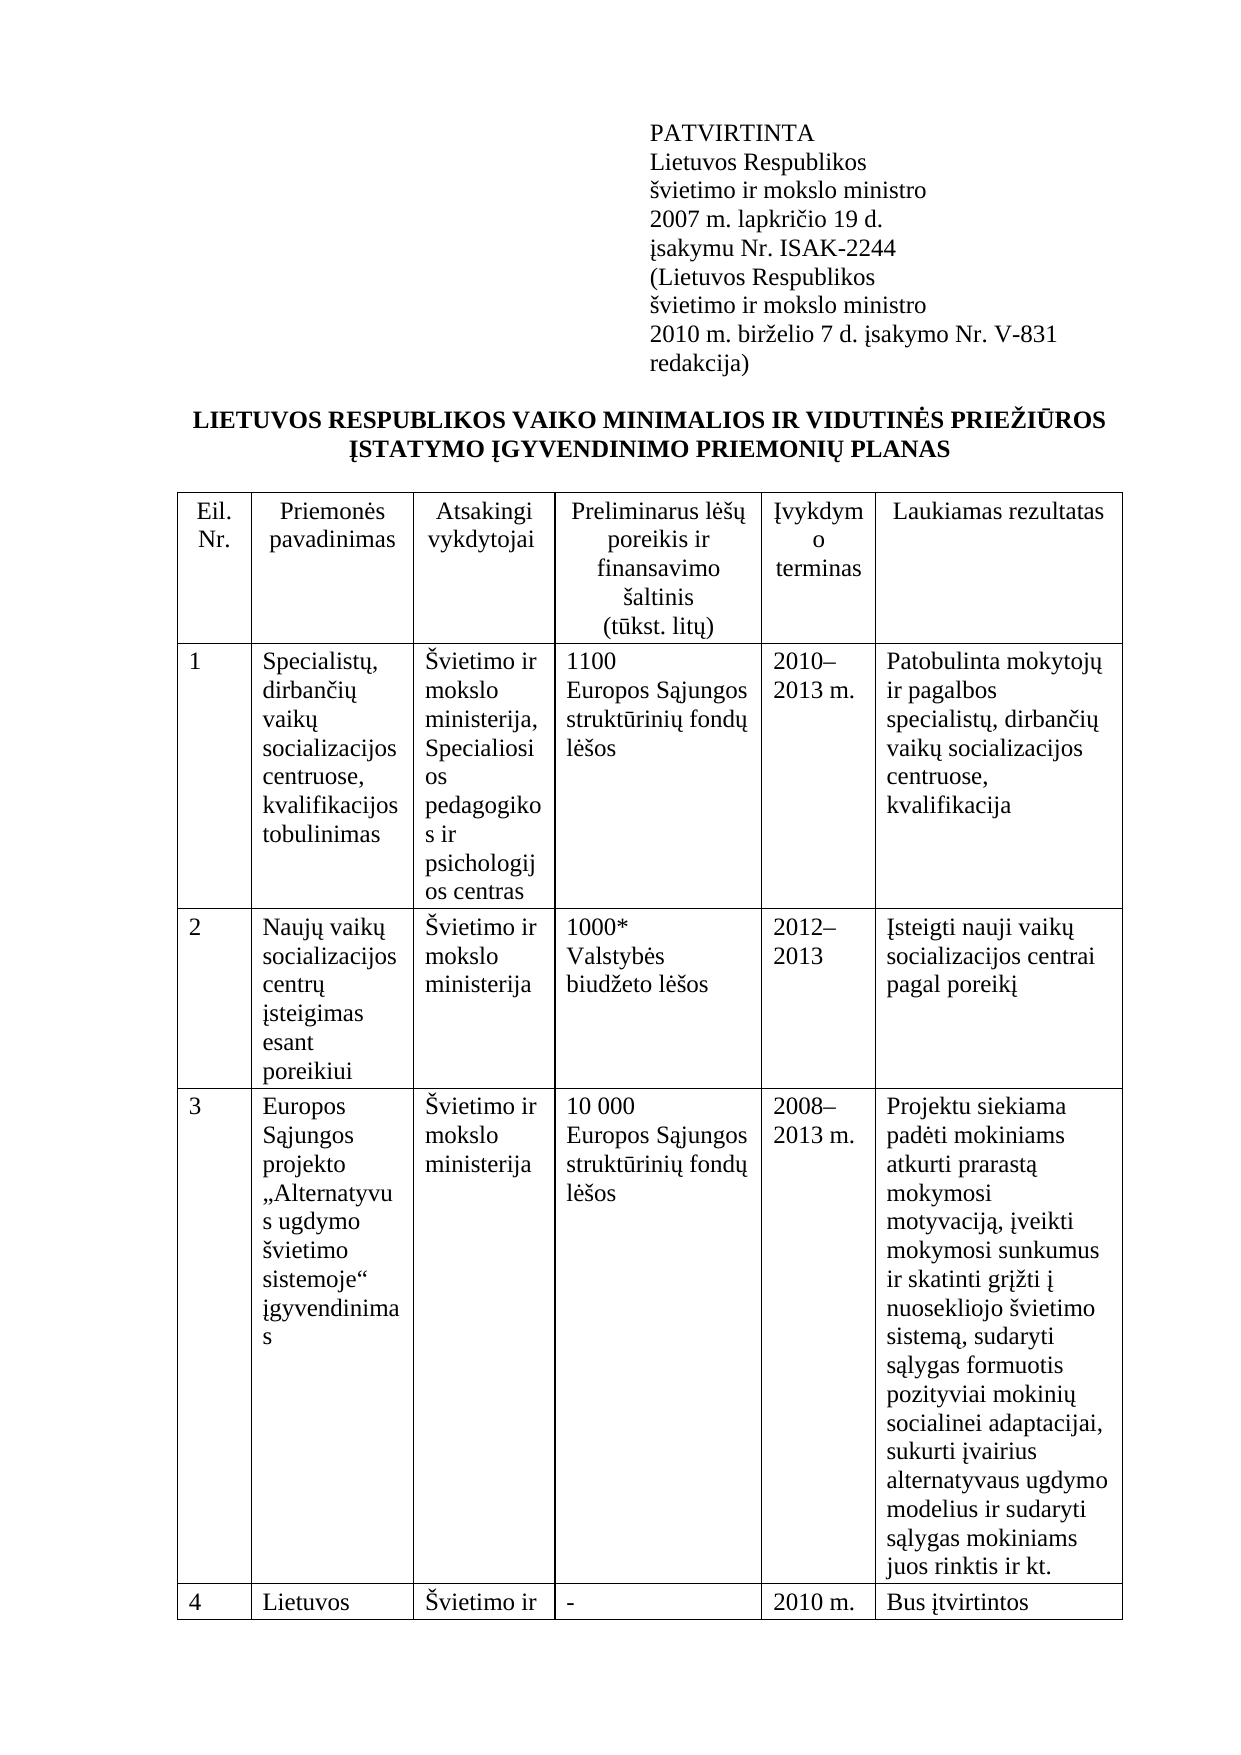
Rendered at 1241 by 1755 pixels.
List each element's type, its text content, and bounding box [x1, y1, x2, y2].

text švietimo ir mokslo ministro [649, 291, 1122, 319]
table_cell Projektu siekiama padėti mokiniams atkurti prarastą mokymosi motyvaciją, įveikti mokymosi sunkumus ir skatinti grįžti į nuosekliojo švietimo sistemą, sudaryti sąlygas formuotis pozityviai mokinių socialinei adaptacijai, sukurti įvairius alternatyvaus ugdymo modelius ir sudaryti sąlygas mokiniams juos rinktis ir kt. [876, 1089, 1122, 1583]
table_header Eil. Nr. [178, 493, 251, 642]
table_cell Švietimo ir mokslo ministerija [414, 1089, 554, 1583]
text švietimo ir mokslo ministro [649, 176, 1122, 204]
table_cell 4 [178, 1584, 251, 1619]
table_cell Įsteigti nauji vaikų socializacijos centrai pagal poreikį [876, 909, 1122, 1087]
table_header Laukiamas rezultatas [876, 493, 1122, 642]
text įsakymu Nr. ISAK-2244 [649, 233, 1122, 262]
text 2010 m. birželio 7 d. įsakymo Nr. V-831 redakcija) [649, 319, 1122, 377]
table_cell Lietuvos [252, 1584, 413, 1619]
table_cell 1100 Europos Sąjungos struktūrinių fondų lėšos [556, 644, 761, 908]
text LIETUVOS RESPUBLIKOS VAIKO MINIMALIOS IR VIDUTINĖS PRIEŽIŪROS ĮSTATYMO ĮGYVENDINIMO PRIEMONIŲ PLANAS [177, 406, 1122, 463]
table_cell 1 [178, 644, 251, 908]
table_cell 10 000 Europos Sąjungos struktūrinių fondų lėšos [556, 1089, 761, 1583]
table_cell Švietimo ir mokslo ministerija, Specialiosios pedagogikos ir psichologijos centras [414, 644, 554, 908]
table_header Įvykdymo terminas [762, 493, 875, 642]
text (Lietuvos Respublikos [649, 262, 1122, 291]
text Lietuvos Respublikos [649, 147, 1122, 176]
table_cell Europos Sąjungos projekto „Alternatyvus ugdymo švietimo sistemoje“ įgyvendinimas [252, 1089, 413, 1583]
table_header Preliminarus lėšų poreikis ir finansavimo šaltinis (tūkst. litų) [556, 493, 761, 642]
table_cell 2012–2013 [762, 909, 875, 1087]
table_cell Švietimo ir [414, 1584, 554, 1619]
table_cell Naujų vaikų socializacijos centrų įsteigimas esant poreikiui [252, 909, 413, 1087]
table_cell Specialistų, dirbančių vaikų socializacijos centruose, kvalifikacijos tobulinimas [252, 644, 413, 908]
table_header Atsakingi vykdytojai [414, 493, 554, 642]
table_cell 2 [178, 909, 251, 1087]
table_cell Švietimo ir mokslo ministerija [414, 909, 554, 1087]
table_cell 1000* Valstybės biudžeto lėšos [556, 909, 761, 1087]
table_cell 3 [178, 1089, 251, 1583]
text PATVIRTINTA [649, 118, 1122, 147]
table_cell - [556, 1584, 761, 1619]
table_header Priemonės pavadinimas [252, 493, 413, 642]
table_cell Patobulinta mokytojų ir pagalbos specialistų, dirbančių vaikų socializacijos centruose, kvalifikacija [876, 644, 1122, 908]
table_cell 2008–2013 m. [762, 1089, 875, 1583]
table_cell Bus įtvirtintos [876, 1584, 1122, 1619]
table_cell 2010–2013 m. [762, 644, 875, 908]
table_cell 2010 m. [762, 1584, 875, 1619]
text 2007 m. lapkričio 19 d. [649, 204, 1122, 233]
